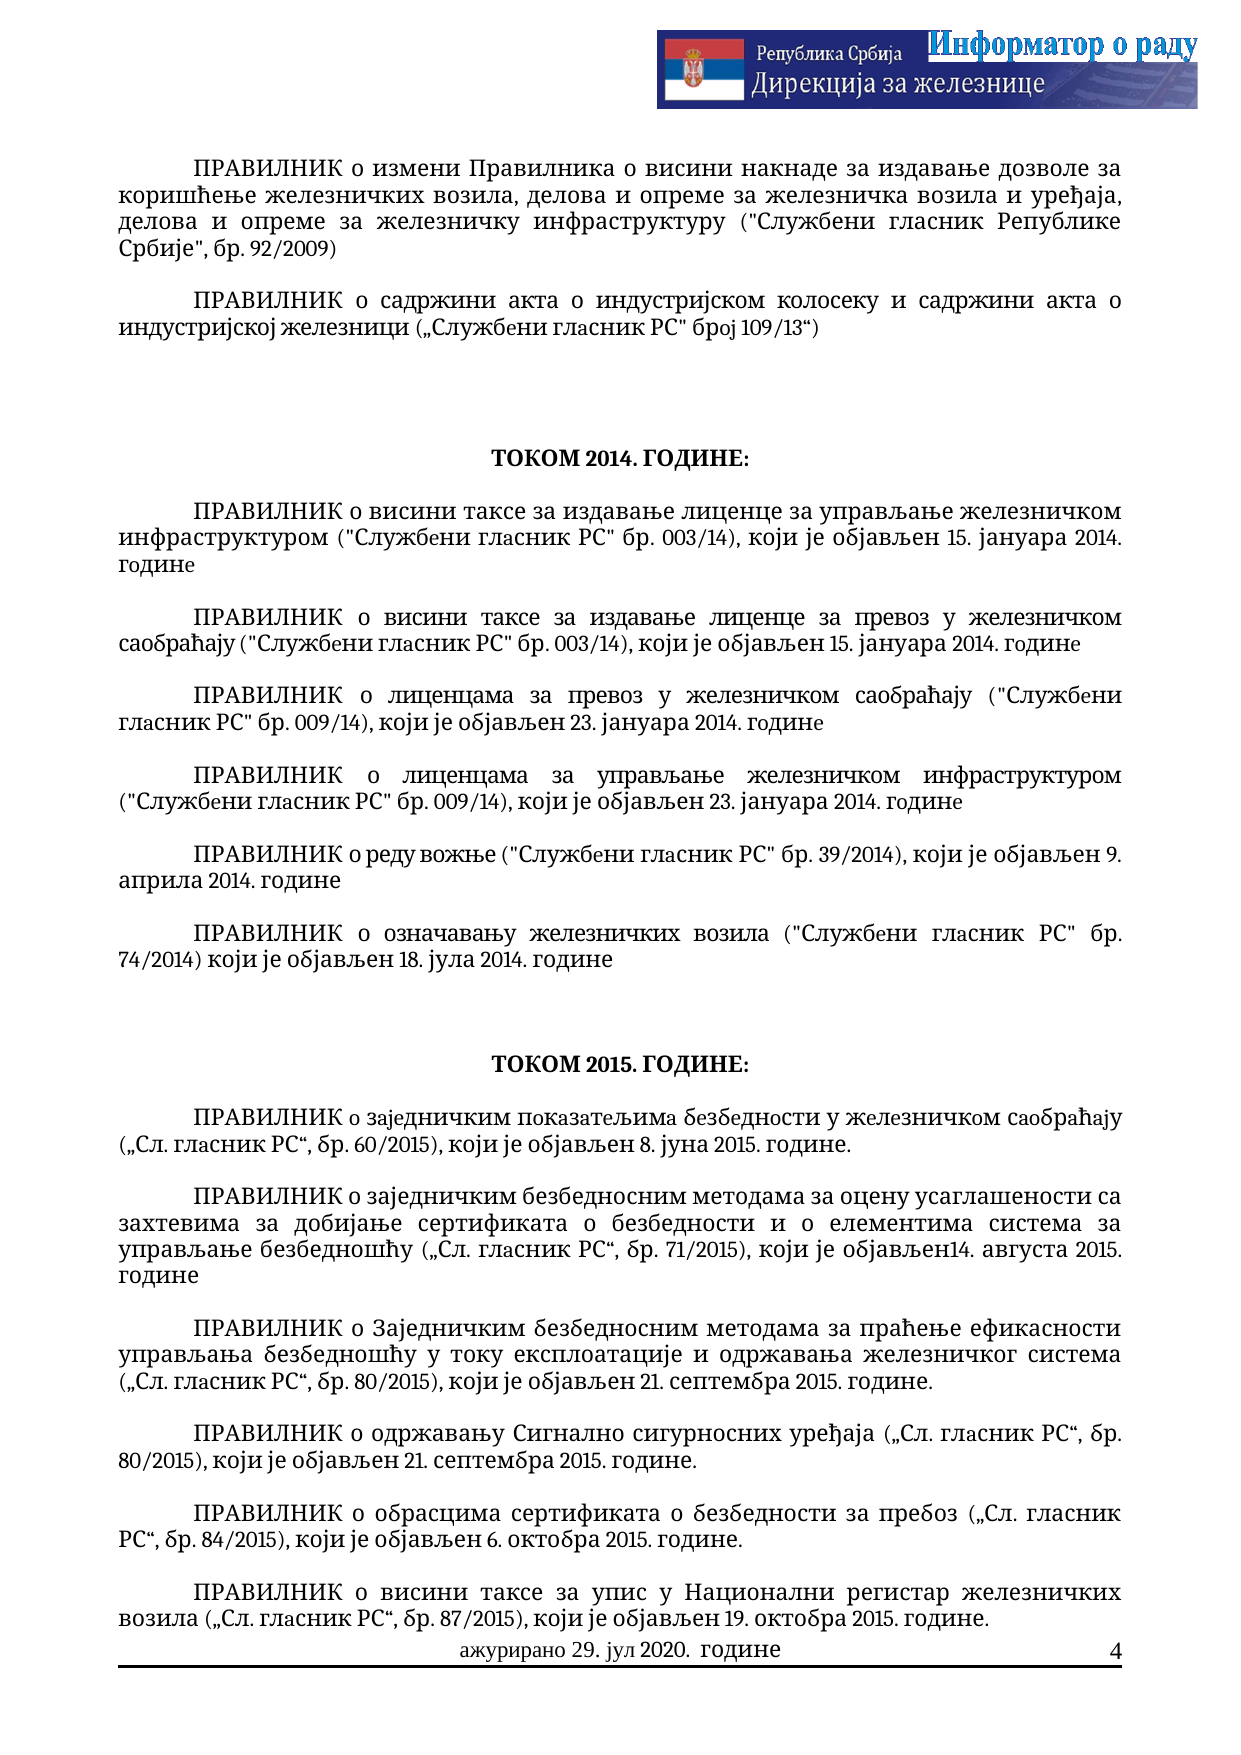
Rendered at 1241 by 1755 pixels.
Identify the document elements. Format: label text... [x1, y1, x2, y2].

text ПРАВИЛНИК о обрасцима сертификата о безбедности за пребоз („Сл. гласник РС“, бр. 84/2015), који је објављен 6. октобра 2015. године. [118, 1500, 1122, 1553]
text ПРАВИЛНИК о реду вожње ("Службeни глaсник РС" бр. 39/2014), који је објављен 9. априла 2014. године [118, 841, 1122, 894]
text ПРАВИЛНИК о заједничким безбедносним методама за оцену усаглашености са захтевима за добијање сертификата о безбедности и о елементима система за управљање безбедношћу („Сл. глaсник РС“, бр. 71/2015), који је објављен14. августа 2015. године [118, 1184, 1122, 1289]
text ПРАВИЛНИК о висини таксе за издавање лиценце за превоз у железничком саобраћају ("Службeни глaсник РС" бр. 003/14), који је објављен 15. јануара 2014. гoдинe [118, 604, 1122, 657]
text ПРАВИЛНИК o зajeдничким пoкaзaтeљимa бeзбeднoсти у жeлeзничкoм сaoбрaћajу („Сл. глaсник РС“, бр. 60/2015), који је објављен 8. јуна 2015. године. [118, 1105, 1122, 1158]
text ПРАВИЛНИК о лиценцама за управљање железничком инфраструктуром ("Службeни глaсник РС" бр. 009/14), који је објављен 23. јануара 2014. гoдинe [118, 762, 1122, 815]
text ПРАВИЛНИК о измени Правилника о висини накнаде за издавање дозволе за коришћење железничких возила, делова и опреме за железничка возила и уређаја, делова и опреме за железничку инфраструктуру ("Службени гласник Републике Србије", бр. 92/2009) [118, 130, 1122, 262]
text ПРАВИЛНИК о одржавању Сигнално сигурносних уређаја („Сл. глaсник РС“, бр. 80/2015), који је објављен 21. септембра 2015. године. [118, 1421, 1122, 1474]
text ПРАВИЛНИК о лиценцама за превоз у железничком саобраћају ("Службeни глaсник РС" бр. 009/14), који је објављен 23. јануара 2014. гoдинe [118, 683, 1122, 736]
text ТОКОМ 2014. ГОДИНЕ: [118, 446, 1122, 472]
text ТОКОМ 2015. ГОДИНЕ: [118, 1052, 1122, 1079]
text ПРАВИЛНИК о висини таксе за издавање лиценце за управљање железничком инфраструктуром ("Службeни глaсник РС" бр. 003/14), који је објављен 15. јануара 2014. гoдинe [118, 499, 1122, 578]
text ПРАВИЛНИК о Заједничким безбедносним методама за праћење ефикасности управљања безбедношћу у току експлоатације и одржавања железничког система („Сл. глaсник РС“, бр. 80/2015), који је објављен 21. септембра 2015. године. [118, 1316, 1122, 1395]
text ПРАВИЛНИК о садржини акта о индустријском колосеку и садржини акта о индустријској железници („Службeни глaсник РС" брoj 109/13“) [118, 288, 1122, 341]
text ПРАВИЛНИК о означавању железничких возила ("Службeни глaсник РС" бр. 74/2014) који је објављен 18. јула 2014. године [118, 921, 1122, 973]
text ПРАВИЛНИК о висини таксе за упис у Национални регистар железничких возила („Сл. глaсник РС“, бр. 87/2015), који је објављен 19. октобра 2015. године. [118, 1579, 1122, 1632]
